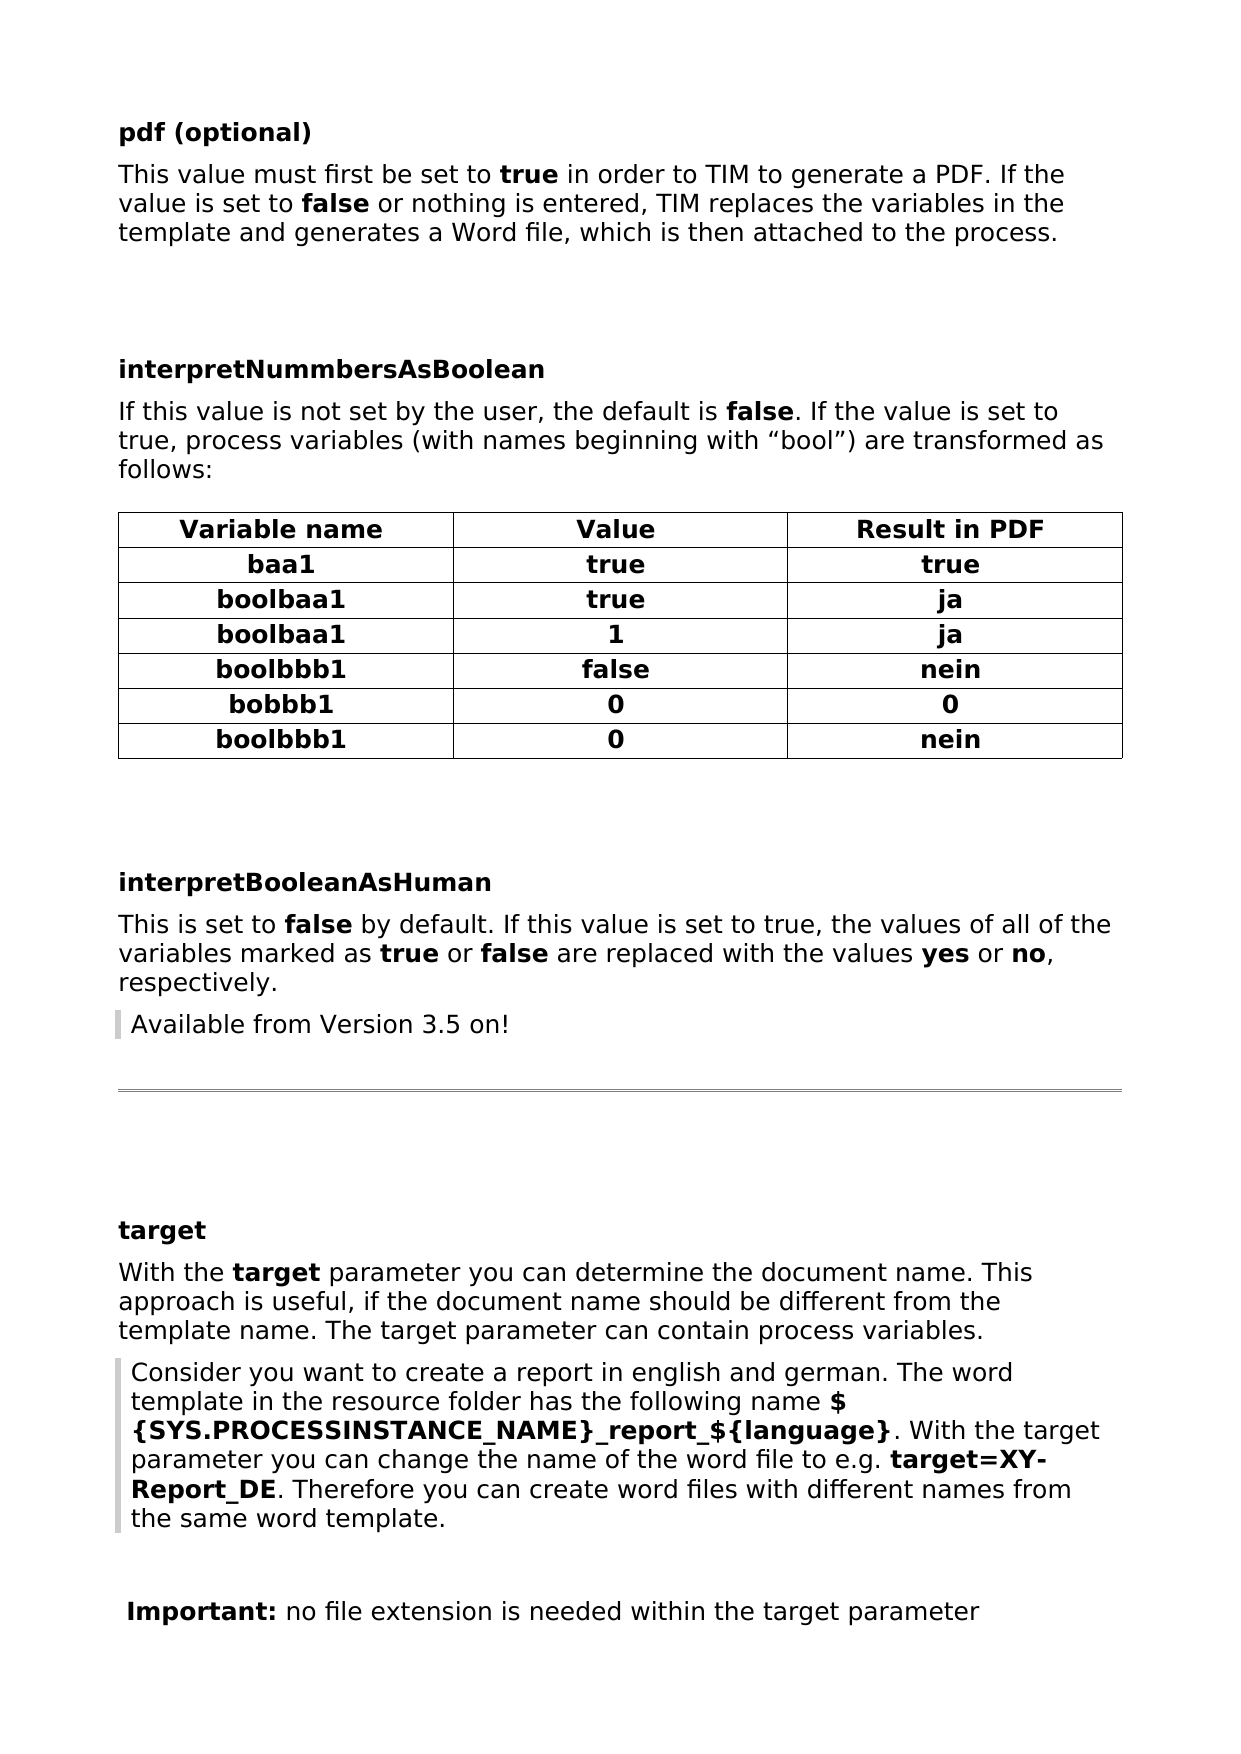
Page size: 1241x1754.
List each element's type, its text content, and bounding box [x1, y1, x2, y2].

table_cell true [788, 548, 1122, 582]
table_header Consider you want to create a report in english and german. The word template in the resource folder has the following name ${SYS.PROCESSINSTANCE_NAME}_report_${language}. With the target parameter you can change the name of the word file to e.g. target=XY-Report_DE. Therefore you can create word files with different names from the same word template. [121, 1358, 1122, 1533]
table_cell false [454, 654, 787, 688]
table_cell nein [788, 654, 1122, 688]
table_cell ja [788, 619, 1122, 652]
table_cell bobbb1 [119, 689, 453, 723]
table_cell baa1 [119, 548, 453, 582]
text If this value is not set by the user, the default is false. If the value is set to true, process variables (with names beginning with “bool”) are transformed as follows: [118, 397, 1122, 485]
table_header Available from Version 3.5 on! [121, 1010, 1122, 1039]
table_cell ja [788, 583, 1122, 617]
table_cell true [454, 583, 787, 617]
subtitle interpretBooleanAsHuman [118, 868, 1122, 898]
table_cell boolbbb1 [119, 724, 453, 758]
table_cell 0 [454, 689, 787, 723]
text With the target parameter you can determine the document name. This approach is useful, if the document name should be different from the template name. The target parameter can contain process variables. [118, 1258, 1122, 1346]
subtitle target [118, 1217, 1122, 1246]
text This is set to false by default. If this value is set to true, the values of all of the variables marked as true or false are replaced with the values yes or no, respectively. [118, 910, 1122, 998]
table_header Value [454, 513, 787, 547]
text This value must first be set to true in order to TIM to generate a PDF. If the value is set to false or nothing is entered, TIM replaces the variables in the template and generates a Word file, which is then attached to the process. [118, 160, 1122, 247]
text Important: no file extension is needed within the target parameter [118, 1568, 1122, 1627]
table_header Result in PDF [788, 513, 1122, 547]
table_cell true [454, 548, 787, 582]
table_cell boolbaa1 [119, 583, 453, 617]
table_header Variable name [119, 513, 453, 547]
table_cell nein [788, 724, 1122, 758]
table_cell boolbbb1 [119, 654, 453, 688]
subtitle interpretNummbersAsBoolean [118, 356, 1122, 385]
table_cell boolbaa1 [119, 619, 453, 652]
table_cell 0 [788, 689, 1122, 723]
table_cell 1 [454, 619, 787, 652]
table_cell 0 [454, 724, 787, 758]
subtitle pdf (optional) [118, 118, 1122, 147]
